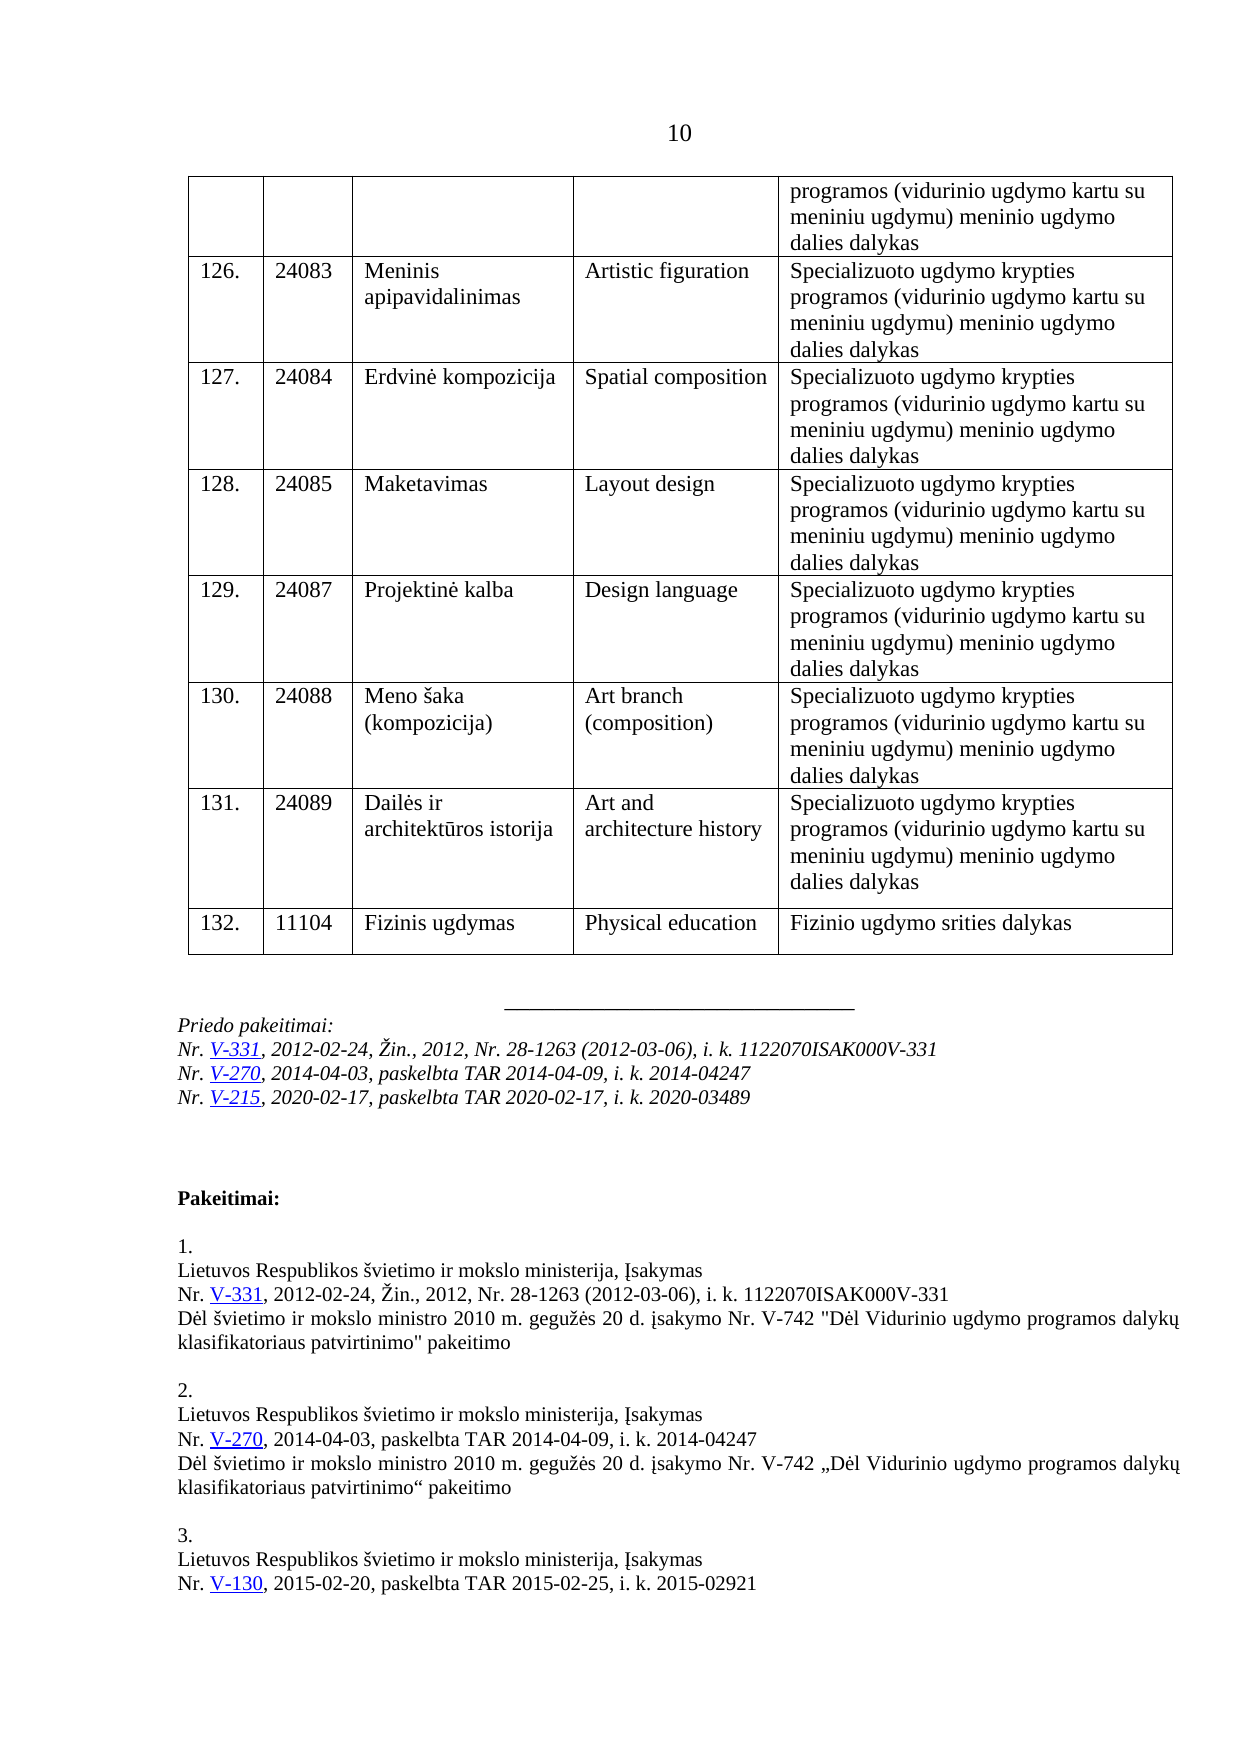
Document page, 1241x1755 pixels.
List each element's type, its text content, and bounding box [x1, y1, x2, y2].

text 1. [177, 1234, 1181, 1258]
table_cell [189, 177, 263, 256]
table_cell 24085 [264, 470, 352, 575]
table_cell 128. [189, 470, 263, 575]
text 2. [177, 1378, 1181, 1402]
table_cell Dailės ir architektūros istorija [353, 789, 573, 908]
table_cell 129. [189, 576, 263, 682]
table_cell Artistic figuration [574, 257, 778, 362]
table_cell Maketavimas [353, 470, 573, 575]
table_cell [574, 177, 778, 256]
table_cell 11104 [264, 909, 352, 954]
table_cell 131. [189, 789, 263, 908]
table_cell Erdvinė kompozicija [353, 363, 573, 469]
table_cell Specializuoto ugdymo krypties programos (vidurinio ugdymo kartu su meniniu ugdymu) meninio ugdymo dalies dalykas [779, 257, 1172, 362]
text Pakeitimai: [177, 1186, 1181, 1210]
text Lietuvos Respublikos švietimo ir mokslo ministerija, Įsakymas [177, 1258, 1181, 1282]
table_cell 24083 [264, 257, 352, 362]
table_cell [353, 177, 573, 256]
table_cell Specializuoto ugdymo krypties programos (vidurinio ugdymo kartu su meniniu ugdymu) meninio ugdymo dalies dalykas [779, 363, 1172, 469]
table_cell 24087 [264, 576, 352, 682]
table_cell 24088 [264, 683, 352, 788]
text Priedo pakeitimai: [177, 1013, 1181, 1037]
table_cell Specializuoto ugdymo krypties programos (vidurinio ugdymo kartu su meniniu ugdymu) meninio ugdymo dalies dalykas [779, 789, 1172, 908]
table_cell 130. [189, 683, 263, 788]
table_cell Art and architecture history [574, 789, 778, 908]
text 3. [177, 1523, 1181, 1547]
table_cell 127. [189, 363, 263, 469]
table_cell 24089 [264, 789, 352, 908]
table_cell Specializuoto ugdymo krypties programos (vidurinio ugdymo kartu su meniniu ugdymu) meninio ugdymo dalies dalykas [779, 470, 1172, 575]
text Nr. V-130, 2015-02-20, paskelbta TAR 2015-02-25, i. k. 2015-02921 [177, 1571, 1181, 1595]
table_cell Art branch (composition) [574, 683, 778, 788]
text Dėl švietimo ir mokslo ministro 2010 m. gegužės 20 d. įsakymo Nr. V-742 "Dėl Vidurinio ugdymo programos dalykų klasifikatoriaus patvirtinimo" pakeitimo [177, 1306, 1181, 1354]
table_cell [264, 177, 352, 256]
table_cell 132. [189, 909, 263, 954]
table_cell programos (vidurinio ugdymo kartu su meniniu ugdymu) meninio ugdymo dalies dalykas [779, 177, 1172, 256]
text Nr. V-270, 2014-04-03, paskelbta TAR 2014-04-09, i. k. 2014-04247 [177, 1061, 1181, 1085]
text Lietuvos Respublikos švietimo ir mokslo ministerija, Įsakymas [177, 1402, 1181, 1426]
text ____________________________ [177, 984, 1181, 1013]
table_cell Meno šaka (kompozicija) [353, 683, 573, 788]
table_cell Physical education [574, 909, 778, 954]
table_cell Spatial composition [574, 363, 778, 469]
text Dėl švietimo ir mokslo ministro 2010 m. gegužės 20 d. įsakymo Nr. V-742 „Dėl Vidurinio ugdymo programos dalykų klasifikatoriaus patvirtinimo“ pakeitimo [177, 1451, 1181, 1499]
text Nr. V-215, 2020-02-17, paskelbta TAR 2020-02-17, i. k. 2020-03489 [177, 1085, 1181, 1109]
text Nr. V-331, 2012-02-24, Žin., 2012, Nr. 28-1263 (2012-03-06), i. k. 1122070ISAK000V-331 [177, 1282, 1181, 1306]
table_cell Meninis apipavidalinimas [353, 257, 573, 362]
table_cell Projektinė kalba [353, 576, 573, 682]
table_cell Layout design [574, 470, 778, 575]
table_cell 126. [189, 257, 263, 362]
table_cell 24084 [264, 363, 352, 469]
text Lietuvos Respublikos švietimo ir mokslo ministerija, Įsakymas [177, 1547, 1181, 1571]
table_cell Fizinio ugdymo srities dalykas [779, 909, 1172, 954]
table_cell Specializuoto ugdymo krypties programos (vidurinio ugdymo kartu su meniniu ugdymu) meninio ugdymo dalies dalykas [779, 576, 1172, 682]
text Nr. V-331, 2012-02-24, Žin., 2012, Nr. 28-1263 (2012-03-06), i. k. 1122070ISAK000V-331 [177, 1037, 1181, 1061]
table_cell Design language [574, 576, 778, 682]
table_cell Specializuoto ugdymo krypties programos (vidurinio ugdymo kartu su meniniu ugdymu) meninio ugdymo dalies dalykas [779, 683, 1172, 788]
text Nr. V-270, 2014-04-03, paskelbta TAR 2014-04-09, i. k. 2014-04247 [177, 1426, 1181, 1451]
table_cell Fizinis ugdymas [353, 909, 573, 954]
